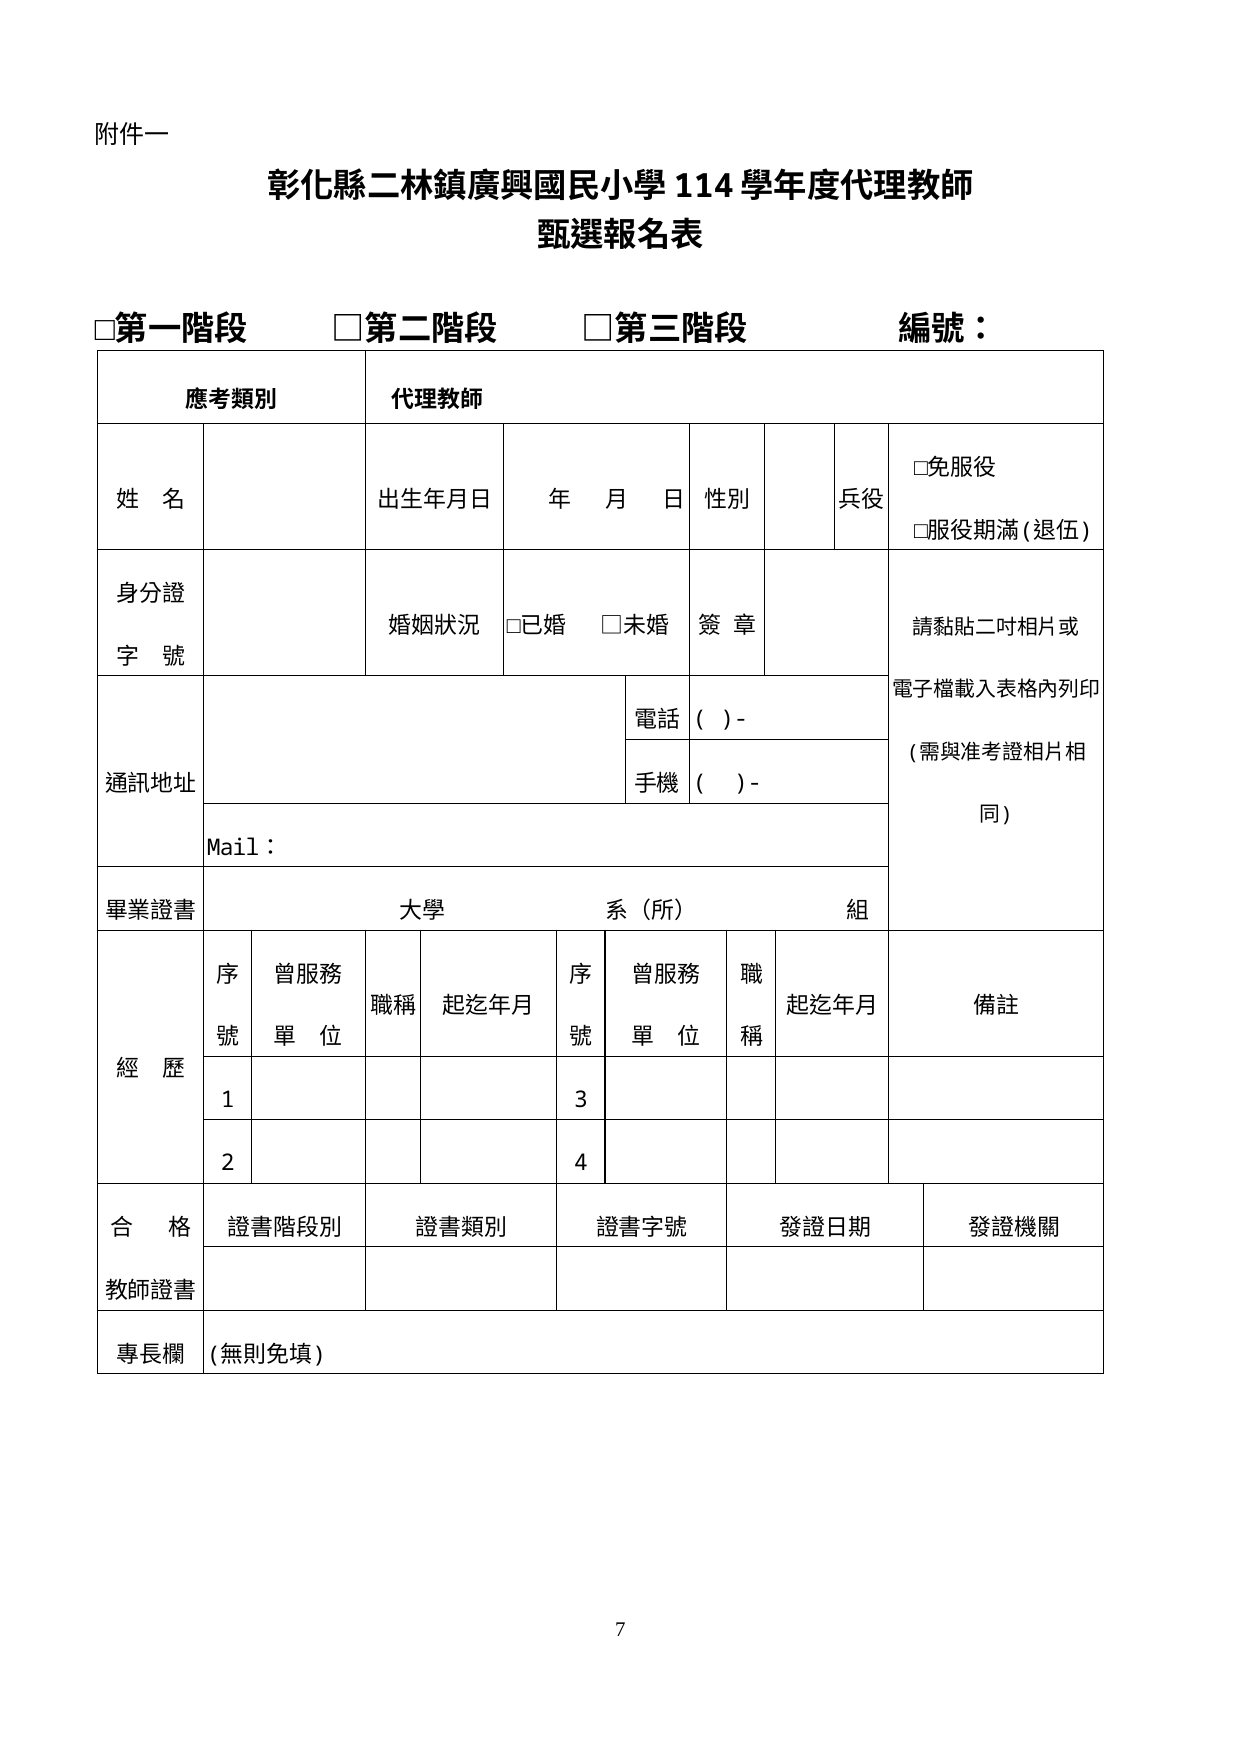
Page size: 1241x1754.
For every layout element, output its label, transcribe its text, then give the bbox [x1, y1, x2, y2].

table_cell [727, 1057, 775, 1119]
table_cell 4 [557, 1120, 604, 1183]
table_cell 簽 章 [690, 550, 764, 675]
table_cell [204, 424, 365, 549]
table_cell 序號 [204, 931, 251, 1056]
table_cell 備註 [889, 931, 1103, 1056]
table_header 應考類別 [98, 351, 365, 423]
table_cell [204, 676, 625, 802]
table_cell 出生年月日 [366, 424, 503, 549]
table_cell 經 歷 [98, 931, 203, 1183]
table_cell [606, 1057, 726, 1119]
table_cell 曾服務 單 位 [606, 931, 726, 1056]
table_cell 電話 [626, 676, 689, 739]
table_cell [606, 1120, 726, 1183]
table_cell [924, 1247, 1103, 1310]
table_cell [765, 550, 888, 675]
table_cell [252, 1057, 365, 1119]
table_cell 起迄年月 [776, 931, 888, 1056]
table_cell □已婚 □未婚 [504, 550, 689, 675]
table_cell ( )- [690, 676, 888, 739]
table_cell 通訊地址 [98, 676, 203, 866]
table_cell 2 [204, 1120, 251, 1183]
text 甄選報名表 [94, 208, 1146, 256]
table_cell 曾服務 單 位 [252, 931, 365, 1056]
table_cell [727, 1120, 775, 1183]
table_cell [366, 1057, 420, 1119]
table_cell 畢業證書 [98, 867, 203, 929]
table_cell 3 [557, 1057, 604, 1119]
table_cell [421, 1120, 556, 1183]
table_cell [204, 550, 365, 675]
text □第一階段 □第二階段 □第三階段 編號： [94, 301, 1146, 350]
table_cell 大學 系（所） 組 [204, 867, 888, 929]
table_cell [557, 1247, 726, 1310]
table_cell 專長欄 [98, 1311, 203, 1373]
table_header 代理教師 [366, 351, 1103, 423]
table_cell 證書類別 [366, 1184, 556, 1246]
table_cell Mail： [204, 804, 888, 866]
table_cell 手機 [626, 740, 689, 802]
table_cell 證書階段別 [204, 1184, 365, 1246]
table_cell [776, 1120, 888, 1183]
table_cell (無則免填) [204, 1311, 1103, 1373]
table_cell □免服役 □服役期滿(退伍) [889, 424, 1103, 549]
table_cell 兵役 [835, 424, 888, 549]
table_cell [889, 1120, 1103, 1183]
table_cell [765, 424, 834, 549]
table_cell 身分證 字 號 [98, 550, 203, 675]
table_cell [421, 1057, 556, 1119]
table_cell 請黏貼二吋相片或 電子檔載入表格內列印 (需與准考證相片相同) [889, 550, 1103, 929]
table_cell 姓 名 [98, 424, 203, 549]
table_cell 起迄年月 [421, 931, 556, 1056]
text 彰化縣二林鎮廣興國民小學114學年度代理教師 [94, 159, 1146, 208]
table_cell 證書字號 [557, 1184, 726, 1246]
table_cell [727, 1247, 923, 1310]
table_cell [252, 1120, 365, 1183]
table_cell [204, 1247, 365, 1310]
table_cell ( )- [690, 740, 888, 802]
table_cell 發證機關 [924, 1184, 1103, 1246]
table_cell [889, 1057, 1103, 1119]
table_cell 年 月 日 [504, 424, 689, 549]
table_cell 發證日期 [727, 1184, 923, 1246]
table_cell 合 格 教師證書 [98, 1184, 203, 1310]
table_cell [366, 1120, 420, 1183]
table_cell 1 [204, 1057, 251, 1119]
table_cell [366, 1247, 556, 1310]
table_cell 婚姻狀況 [366, 550, 503, 675]
table_cell [776, 1057, 888, 1119]
table_cell 性別 [690, 424, 764, 549]
table_cell 職稱 [727, 931, 775, 1056]
table_cell 序號 [557, 931, 604, 1056]
table_cell 職稱 [366, 931, 420, 1056]
text 附件一 [94, 122, 1146, 149]
